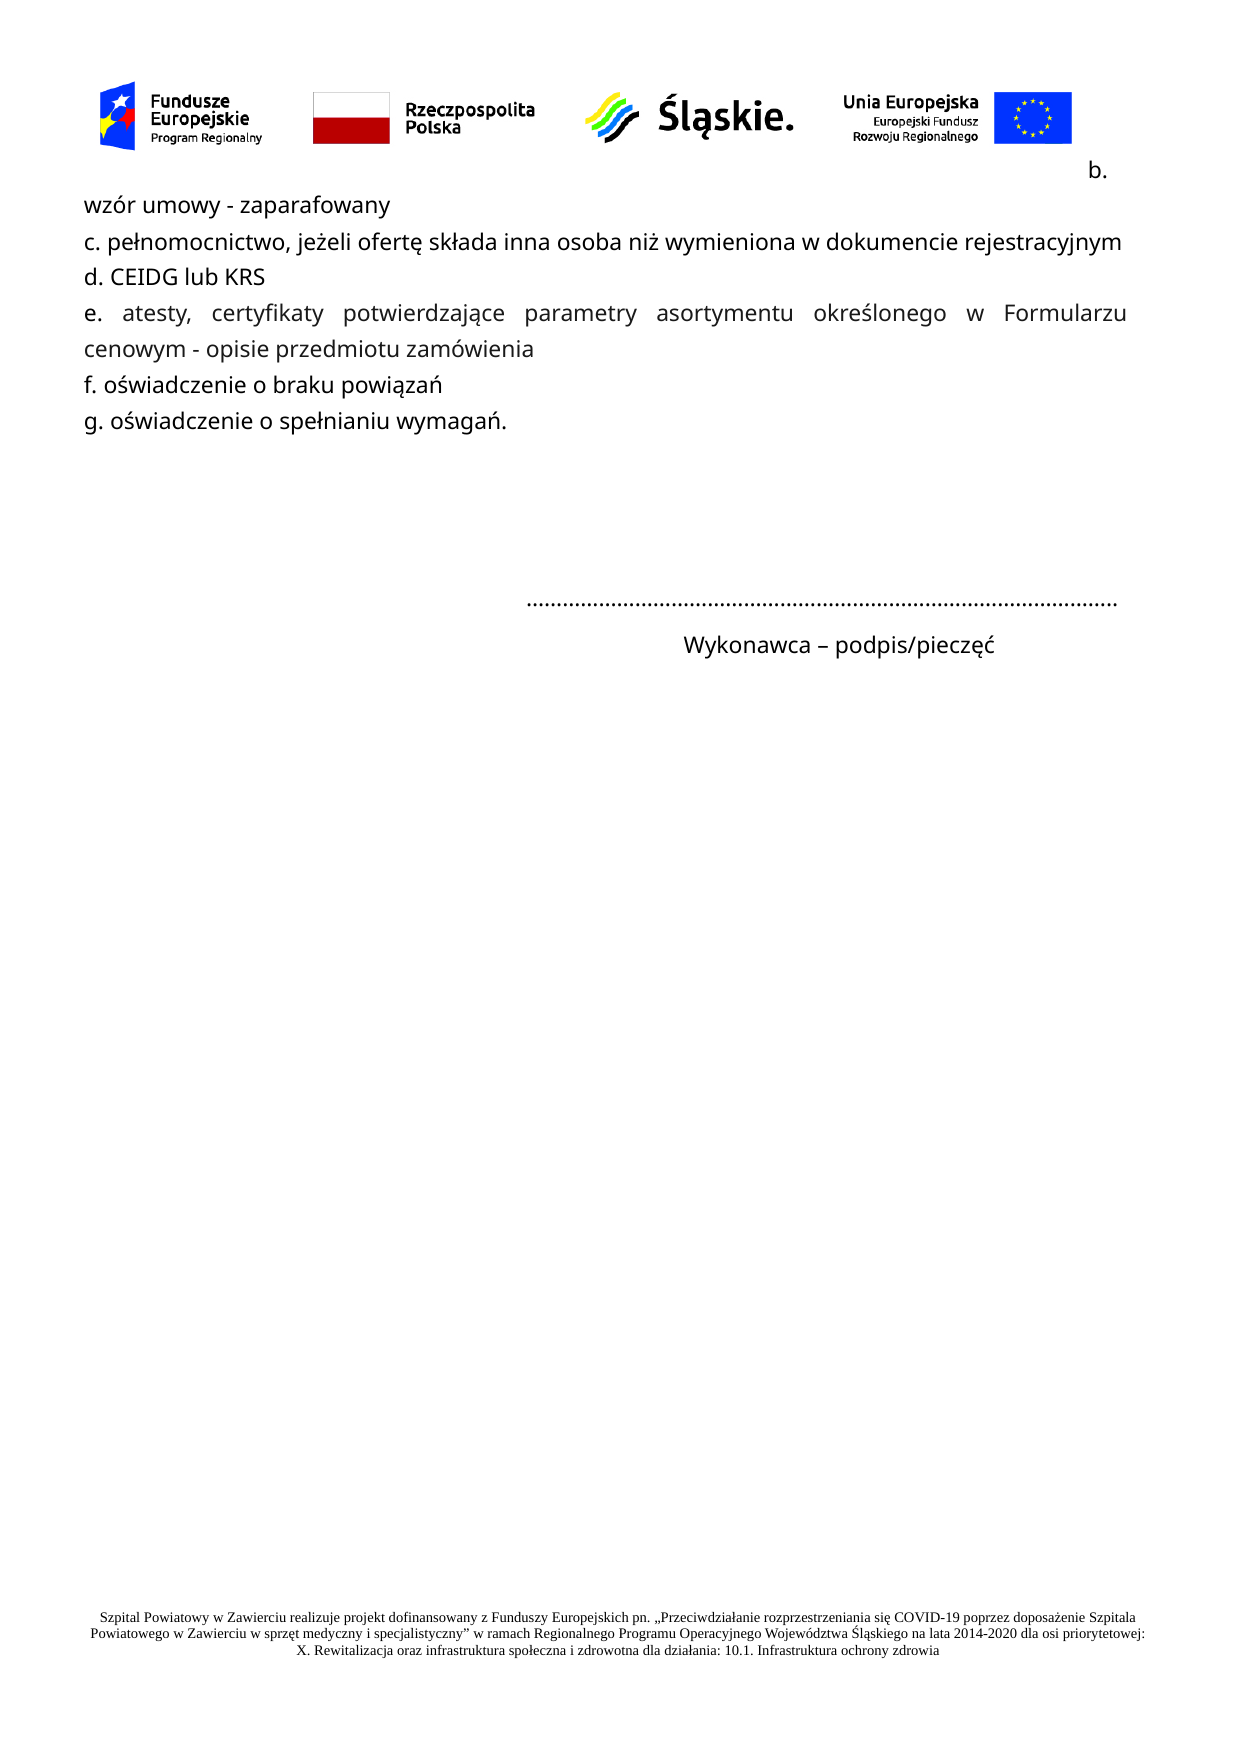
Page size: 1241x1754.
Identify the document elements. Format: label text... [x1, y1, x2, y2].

text f. oświadczenie o braku powiązań [84, 369, 1128, 400]
text b. wzór umowy - zaparafowany [84, 153, 1128, 221]
text …………………………………………………………………………………….. [452, 582, 1152, 613]
picture [83, 65, 1088, 166]
text Wykonawca – podpis/pieczęć [452, 628, 1152, 660]
text d. CEIDG lub KRS [84, 261, 1128, 293]
text c. pełnomocnictwo, jeżeli ofertę składa inna osoba niż wymieniona w dokumencie rejestracyjnym [84, 225, 1128, 257]
text e. atesty, certyfikaty potwierdzające parametry asortymentu określonego w Formularzu cenowym - opisie przedmiotu zamówienia [84, 297, 1128, 364]
text g. oświadczenie o spełnianiu wymagań. [84, 405, 1128, 436]
